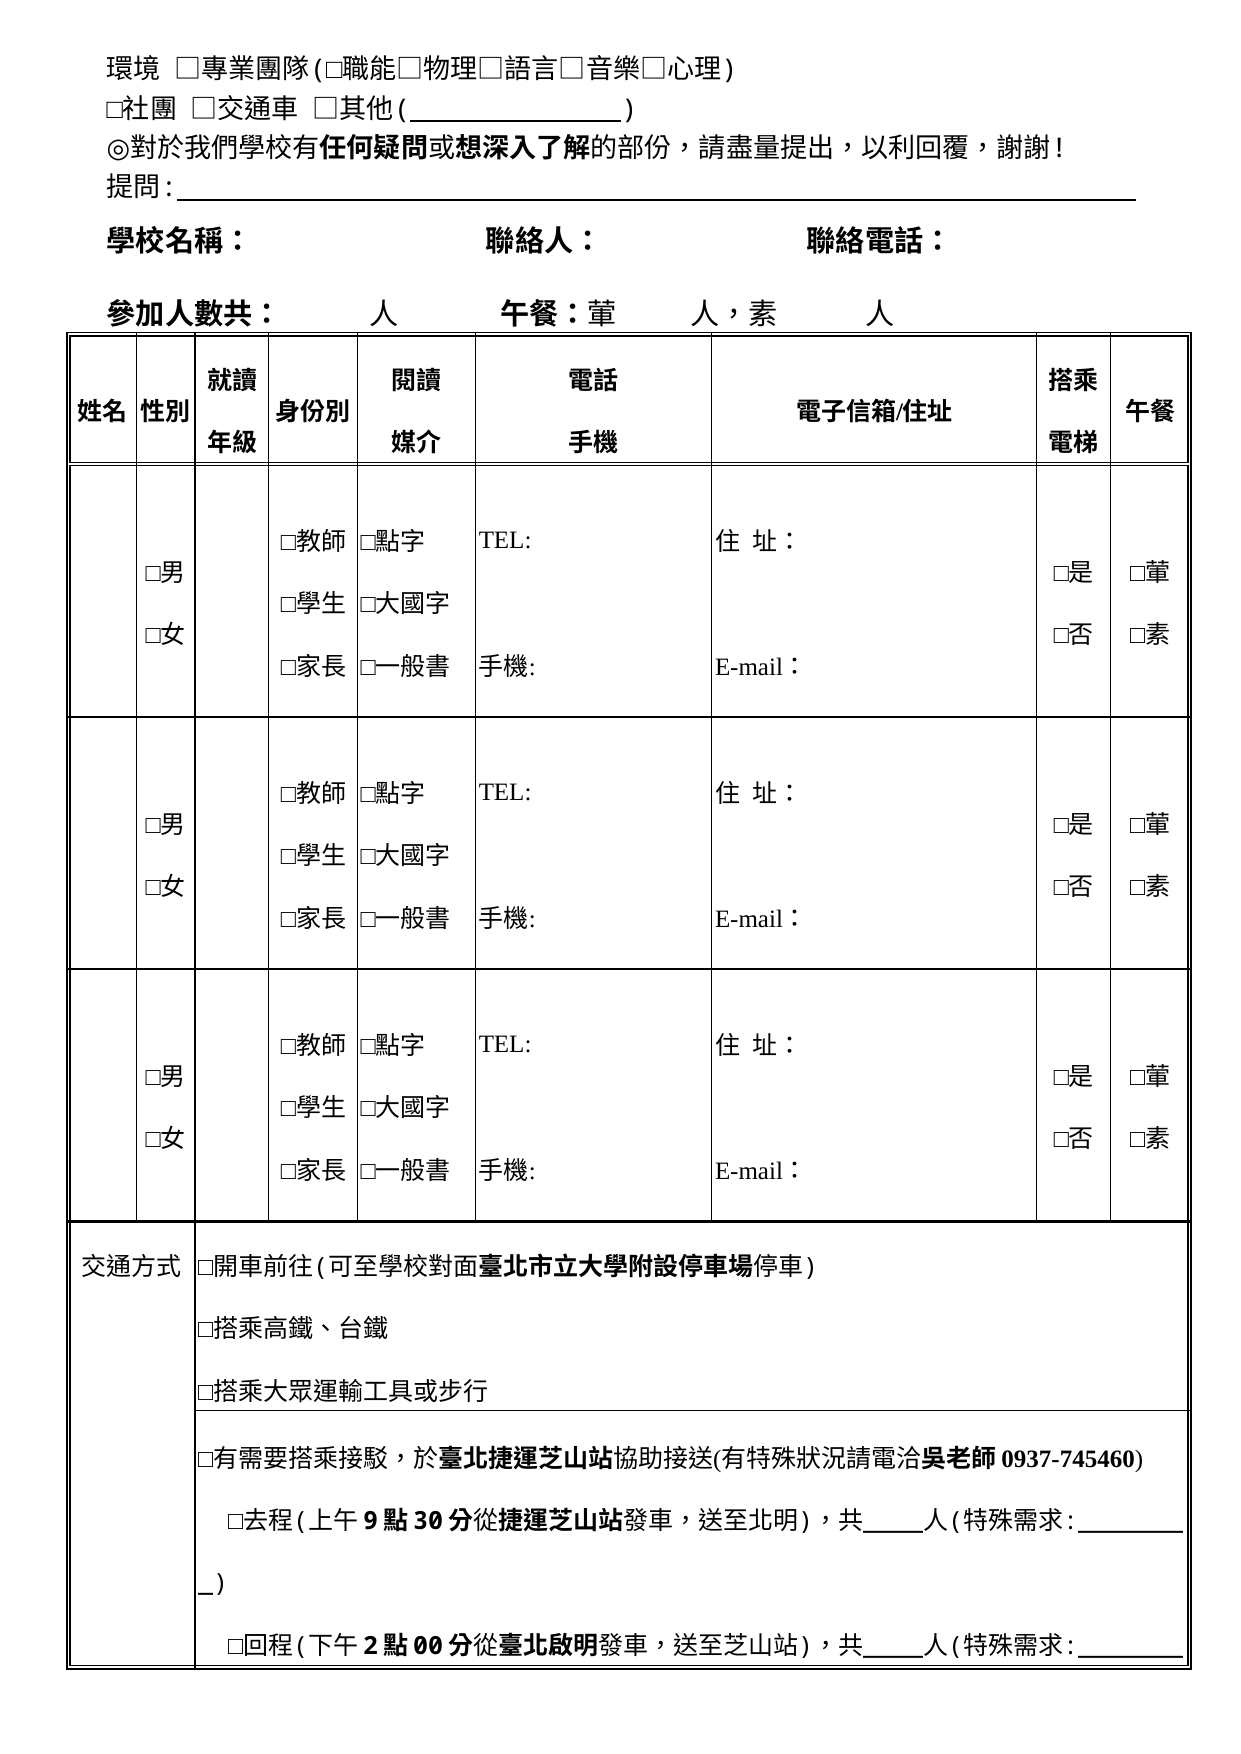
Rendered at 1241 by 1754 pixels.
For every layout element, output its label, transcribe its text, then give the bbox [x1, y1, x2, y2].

table_cell □男 □女 [137, 970, 194, 1220]
table_cell TEL: 手機: [476, 718, 711, 968]
table_cell [196, 970, 268, 1220]
table_cell [196, 466, 268, 716]
table_cell □是 □否 [1037, 970, 1110, 1220]
table_cell [196, 718, 268, 968]
table_cell □點字 □大國字 □一般書 [358, 466, 475, 716]
table_cell 住 址： E-mail： [712, 718, 1036, 968]
table_cell □是 □否 [1037, 718, 1110, 968]
table_header 午餐 [1111, 337, 1187, 462]
table_cell □是 □否 [1037, 466, 1110, 716]
table_cell □男 □女 [137, 466, 194, 716]
table_header 性別 [137, 337, 194, 462]
table_cell □點字 □大國字 □一般書 [358, 970, 475, 1220]
table_cell [71, 718, 136, 968]
table_cell □有需要搭乘接駁，於臺北捷運芝山站協助接送(有特殊狀況請電洽吳老師0937-745460) □去程(上午9點30分從捷運芝山站發車，送至北明)，共____人(特殊需求:________) □回程(下午2點00分從臺北啟明發車，送至芝山站)，共____人(特殊需求:_______ [196, 1411, 1187, 1665]
text □社團 □交通車 □其他( ) [106, 87, 1152, 126]
table_cell □開車前往(可至學校對面臺北市立大學附設停車場停車) □搭乘高鐵、台鐵 □搭乘大眾運輸工具或步行 [196, 1223, 1187, 1410]
table_cell [71, 466, 136, 716]
table_cell □葷 □素 [1111, 718, 1187, 968]
table_cell □點字 □大國字 □一般書 [358, 718, 475, 968]
text 環境 □專業團隊(□職能□物理□語言□音樂□心理) [106, 47, 1152, 87]
table_header 電子信箱/住址 [712, 337, 1036, 462]
table_cell 住 址： E-mail： [712, 466, 1036, 716]
text 參加人數共： 人 午餐：葷 人，素 人 [106, 296, 1152, 332]
table_cell 交通方式 [71, 1223, 194, 1665]
table_cell TEL: 手機: [476, 466, 711, 716]
table_cell TEL: 手機: [476, 970, 711, 1220]
table_header 身份別 [269, 337, 357, 462]
table_cell □葷 □素 [1111, 466, 1187, 716]
table_header 閱讀 媒介 [358, 337, 475, 462]
text 學校名稱： 聯絡人： 聯絡電話： [106, 223, 1152, 259]
table_header 姓名 [71, 337, 136, 462]
table_cell □教師 □學生 □家長 [269, 718, 357, 968]
table_cell □男 □女 [137, 718, 194, 968]
table_cell [71, 970, 136, 1220]
table_header 搭乘電梯 [1037, 337, 1110, 462]
table_header 就讀年級 [196, 337, 268, 462]
text 提問: [106, 165, 1152, 205]
table_cell □教師 □學生 □家長 [269, 466, 357, 716]
text ◎對於我們學校有任何疑問或想深入了解的部份，請盡量提出，以利回覆，謝謝! [106, 126, 1152, 165]
table_header 電話 手機 [476, 337, 711, 462]
table_cell 住 址： E-mail： [712, 970, 1036, 1220]
table_cell □教師 □學生 □家長 [269, 970, 357, 1220]
table_cell □葷 □素 [1111, 970, 1187, 1220]
